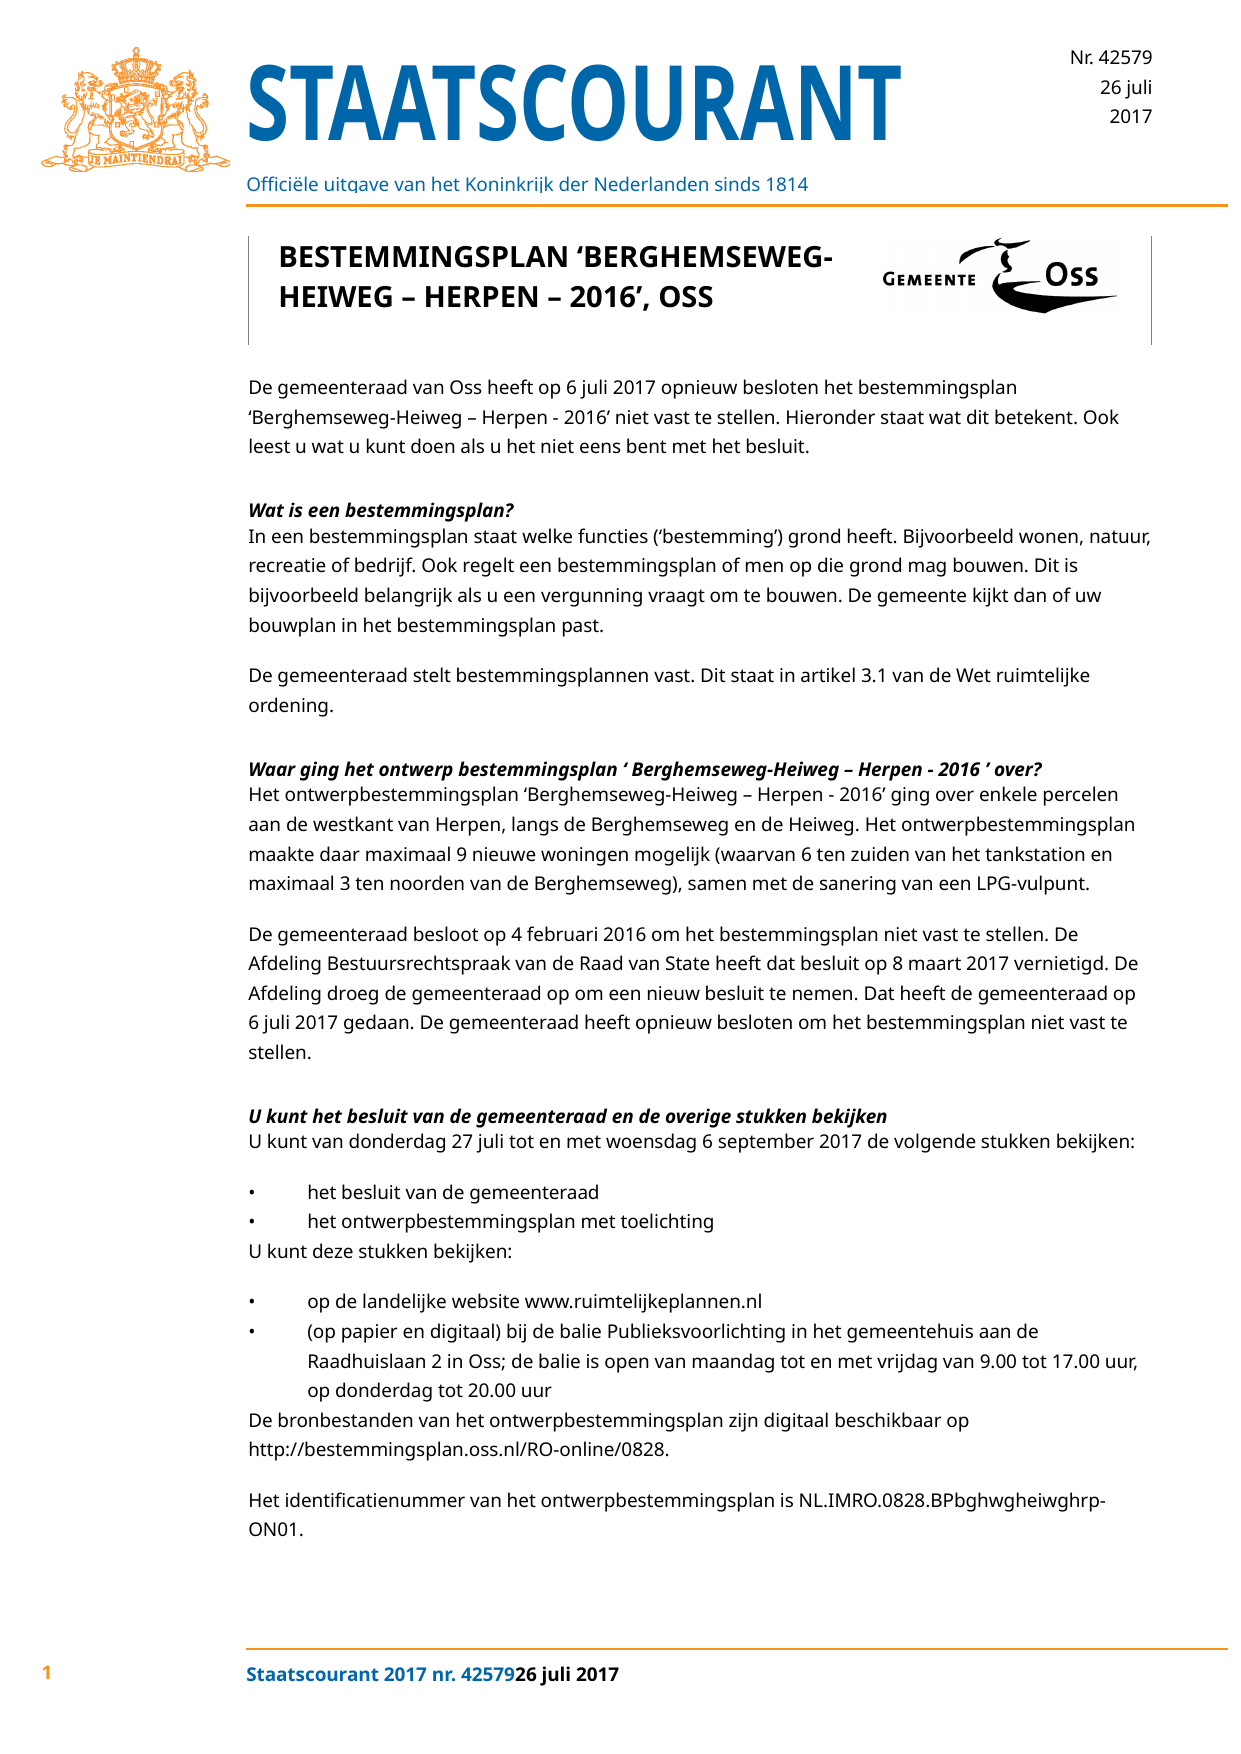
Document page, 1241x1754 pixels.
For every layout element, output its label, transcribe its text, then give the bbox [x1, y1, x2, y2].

text U kunt van donderdag 27 juli tot en met woensdag 6 september 2017 de volgende stukken bekijken: [248, 1129, 1152, 1154]
text U kunt het besluit van de gemeenteraad en de overige stukken bekijken [248, 1103, 1152, 1129]
picture [882, 236, 1119, 314]
picture [41, 47, 231, 172]
text Waar ging het ontwerp bestemmingsplan ‘ Berghemseweg-Heiweg – Herpen - 2016 ’ over? [248, 756, 1152, 782]
text In een bestemmingsplan staat welke functies (‘bestemming’) grond heeft. Bijvoorbeeld wonen, natuur, recreatie of bedrijf. Ook regelt een bestemmingsplan of men op die grond mag bouwen. Dit is bijvoorbeeld belangrijk als u een vergunning vraagt om te bouwen. De gemeente kijkt dan of uw bouwplan in het bestemmingsplan past. [248, 523, 1152, 638]
list het besluit van de gemeenteraad [248, 1179, 1152, 1205]
table_header [850, 236, 1151, 345]
text U kunt deze stukken bekijken: [248, 1238, 1152, 1264]
table_header BESTEMMINGSPLAN ‘BERGHEMSEWEG-HEIWEG – HERPEN – 2016’, OSS [249, 236, 850, 345]
text Wat is een bestemmingsplan? [248, 497, 1152, 523]
text De bronbestanden van het ontwerpbestemmingsplan zijn digitaal beschikbaar op http://bestemmingsplan.oss.nl/RO-online/0828. [248, 1407, 1152, 1462]
text Het ontwerpbestemmingsplan ‘Berghemseweg-Heiweg – Herpen - 2016’ ging over enkele percelen aan de westkant van Herpen, langs de Berghemseweg en de Heiweg. Het ontwerpbestemmingsplan maakte daar maximaal 9 nieuwe woningen mogelijk (waarvan 6 ten zuiden van het tankstation en maximaal 3 ten noorden van de Berghemseweg), samen met de sanering van een LPG-vulpunt. [248, 782, 1152, 896]
text Het identificatienummer van het ontwerpbestemmingsplan is NL.IMRO.0828.BPbghwgheiwghrp-ON01. [248, 1487, 1152, 1542]
list (op papier en digitaal) bij de balie Publieksvoorlichting in het gemeentehuis aan de Raadhuislaan 2 in Oss; de balie is open van maandag tot en met vrijdag van 9.00 tot 17.00 uur, op donderdag tot 20.00 uur [248, 1318, 1152, 1403]
list het ontwerpbestemmingsplan met toelichting [248, 1209, 1152, 1234]
text De gemeenteraad van Oss heeft op 6 juli 2017 opnieuw besloten het bestemmingsplan ‘Berghemseweg-Heiweg – Herpen - 2016’ niet vast te stellen. Hieronder staat wat dit betekent. Ook leest u wat u kunt doen als u het niet eens bent met het besluit. [248, 374, 1152, 459]
text De gemeenteraad besloot op 4 februari 2016 om het bestemmingsplan niet vast te stellen. De Afdeling Bestuursrechtspraak van de Raad van State heeft dat besluit op 8 maart 2017 vernietigd. De Afdeling droeg de gemeenteraad op om een nieuw besluit te nemen. Dat heeft de gemeenteraad op 6 juli 2017 gedaan. De gemeenteraad heeft opnieuw besloten om het bestemmingsplan niet vast te stellen. [248, 921, 1152, 1065]
text De gemeenteraad stelt bestemmingsplannen vast. Dit staat in artikel 3.1 van de Wet ruimtelijke ordening. [248, 662, 1152, 718]
list op de landelijke website www.ruimtelijkeplannen.nl [248, 1289, 1152, 1314]
